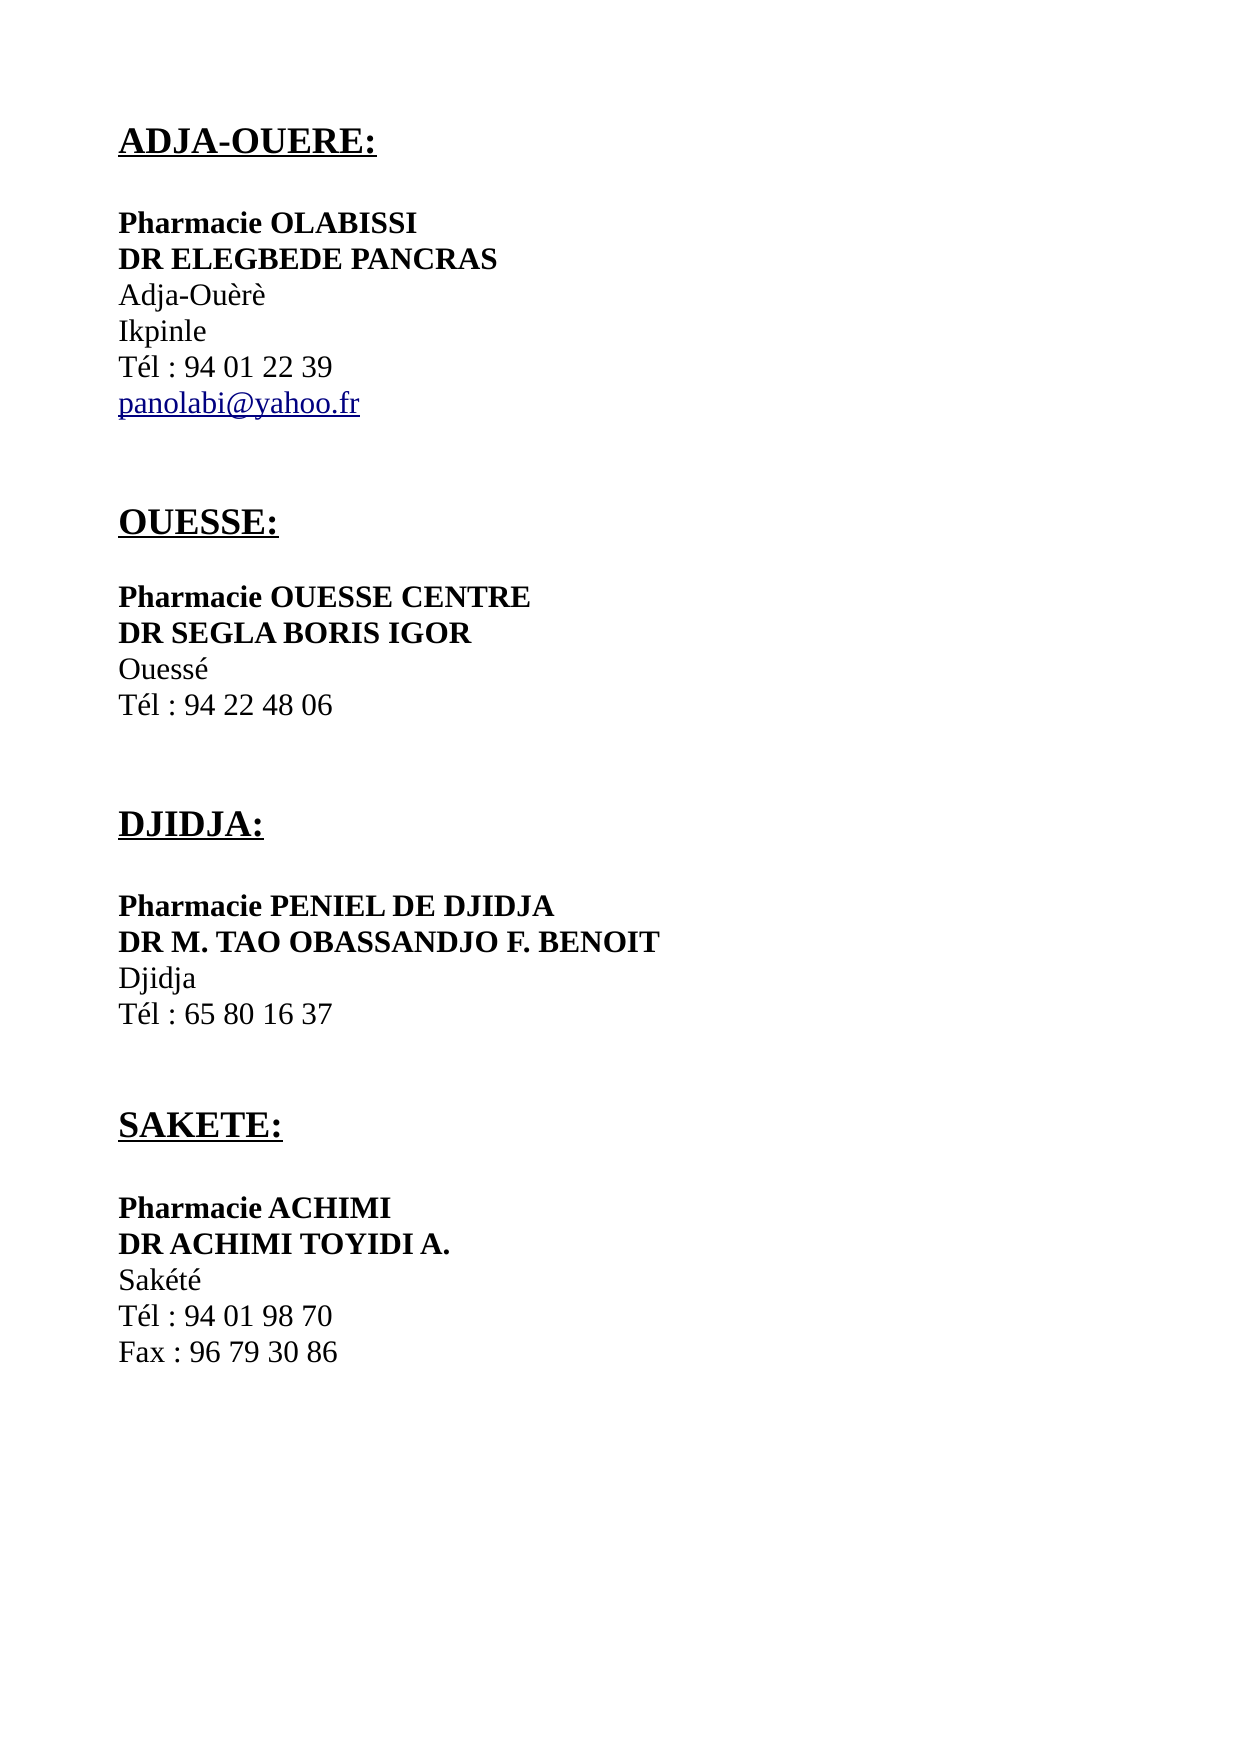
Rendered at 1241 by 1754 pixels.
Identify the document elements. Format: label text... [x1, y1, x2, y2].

text Adja-Ouèrè [118, 276, 1122, 312]
text Djidja [118, 959, 1122, 995]
text SAKETE: [118, 1103, 1122, 1146]
text Pharmacie OUESSE CENTRE [118, 578, 1122, 614]
text Fax : 96 79 30 86 [118, 1333, 1122, 1369]
text DR ACHIMI TOYIDI A. [118, 1225, 1122, 1261]
text panolabi@yahoo.fr [118, 384, 1122, 420]
text Tél : 65 80 16 37 [118, 995, 1122, 1031]
text DJIDJA: [118, 801, 1122, 844]
text Pharmacie PENIEL DE DJIDJA [118, 887, 1122, 923]
text Tél : 94 01 22 39 [118, 348, 1122, 384]
text DR SEGLA BORIS IGOR [118, 614, 1122, 650]
text OUESSE: [118, 499, 1122, 542]
text Sakété [118, 1261, 1122, 1297]
text ADJA-OUERE: [118, 118, 1122, 161]
text DR M. TAO OBASSANDJO F. BENOIT [118, 923, 1122, 959]
text Tél : 94 22 48 06 [118, 686, 1122, 722]
text Ikpinle [118, 312, 1122, 348]
text Ouessé [118, 650, 1122, 686]
text DR ELEGBEDE PANCRAS [118, 240, 1122, 276]
text Pharmacie ACHIMI [118, 1189, 1122, 1225]
text Tél : 94 01 98 70 [118, 1297, 1122, 1333]
text Pharmacie OLABISSI [118, 204, 1122, 240]
